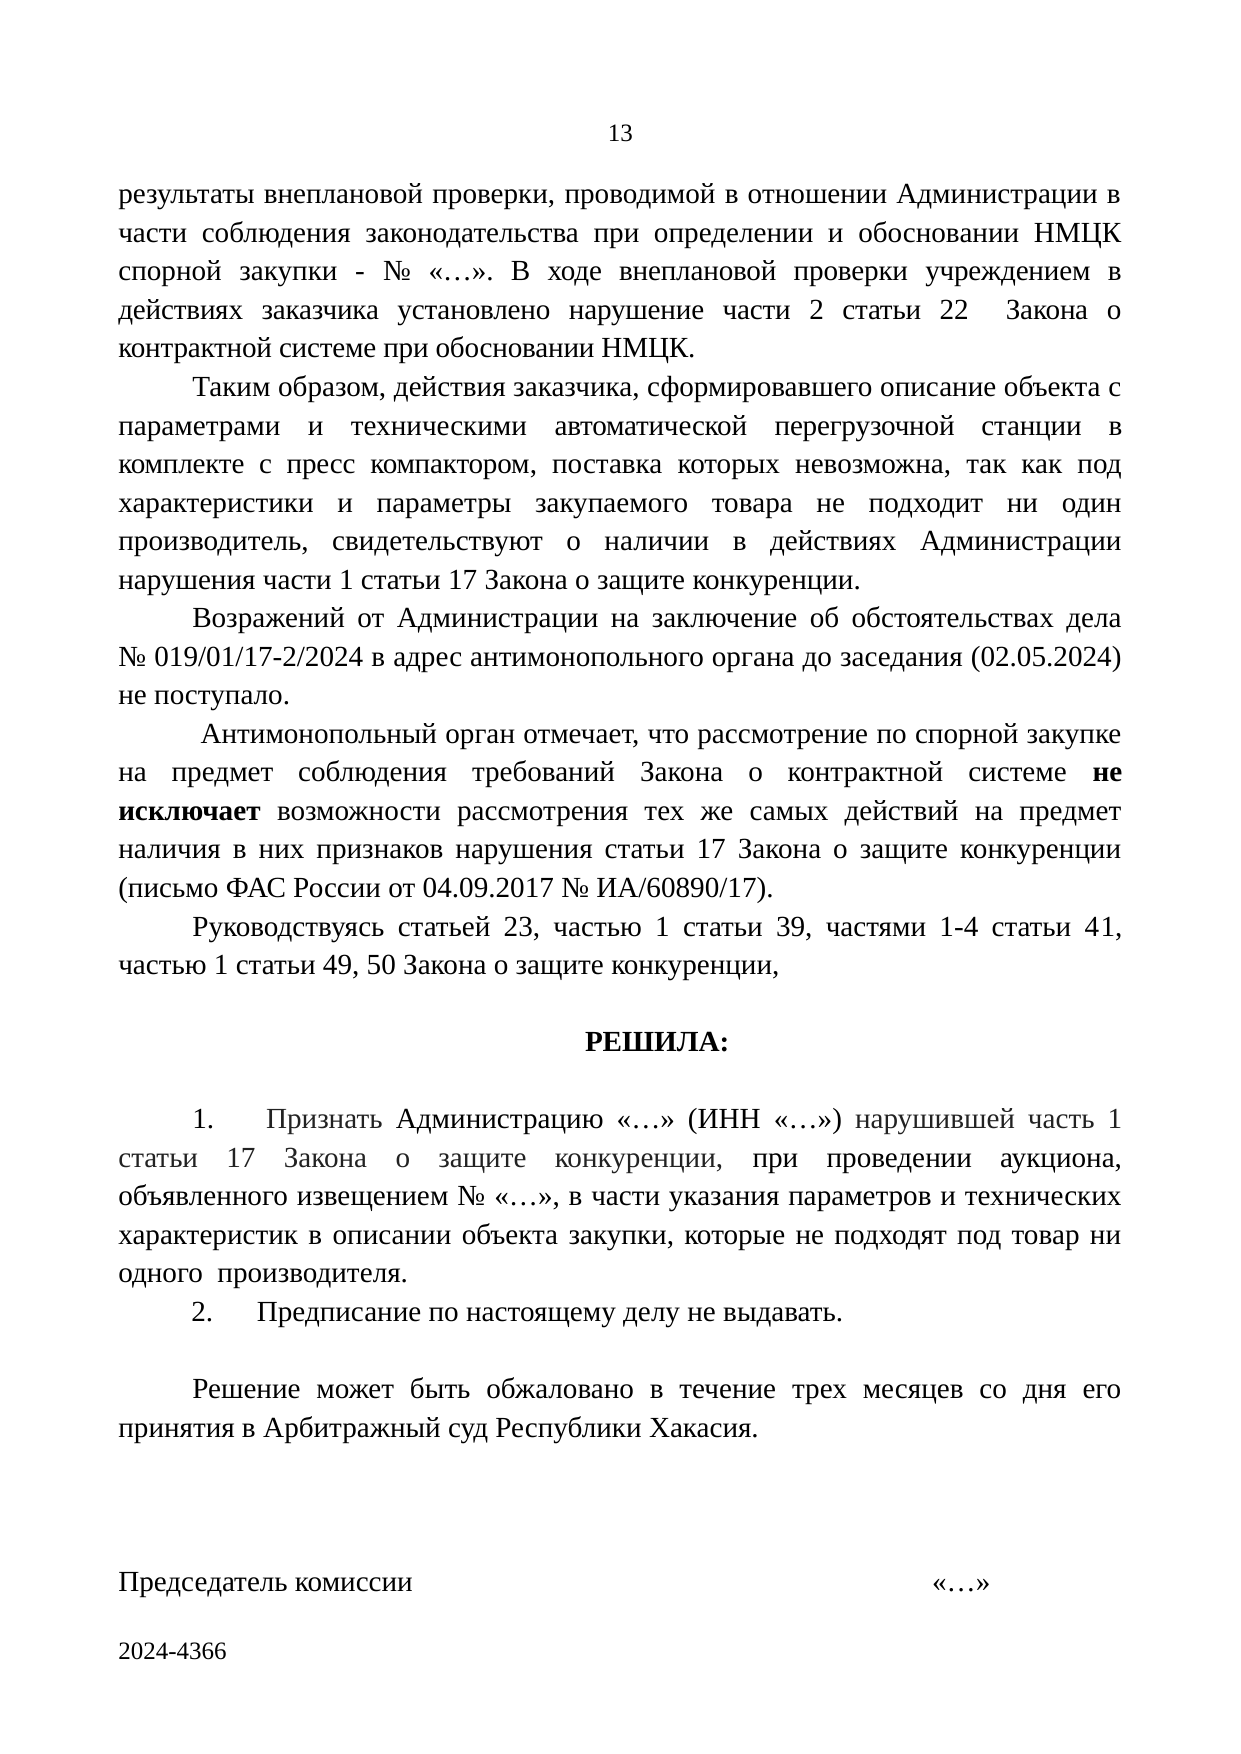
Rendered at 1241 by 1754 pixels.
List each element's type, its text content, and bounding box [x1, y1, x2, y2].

table_header «…» [833, 1525, 1169, 1605]
text результаты внеплановой проверки, проводимой в отношении Администрации в части соблюдения законодательства при определении и обосновании НМЦК спорной закупки - № «…». В ходе внеплановой проверки учреждением в действиях заказчика установлено нарушение части 2 статьи 22 Закона о контрактной системе при обосновании НМЦК. [118, 176, 1122, 364]
text Антимонопольный орган отмечает, что рассмотрение по спорной закупке на предмет соблюдения требований Закона о контрактной системе не исключает возможности рассмотрения тех же самых действий на предмет наличия в них признаков нарушения статьи 17 Закона о защите конкуренции (письмо ФАС России от 04.09.2017 № ИА/60890/17). [118, 716, 1122, 904]
table_header Председатель комиссии [107, 1525, 833, 1605]
list 2. Предписание по настоящему делу не выдавать. [118, 1294, 1122, 1328]
list Признать Администрацию «…» (ИНН «…») нарушившей часть 1 статьи 17 Закона о защите конкуренции, при проведении аукциона, объявленного извещением № «…», в части указания параметров и технических характеристик в описании объекта закупки, которые не подходят под товар ни одного производителя. [118, 1101, 1122, 1289]
text Руководствуясь статьей 23, частью 1 статьи 39, частями 1-4 статьи 41, частью 1 статьи 49, 50 Закона о защите конкуренции, [118, 909, 1122, 981]
text Возражений от Администрации на заключение об обстоятельствах дела № 019/01/17-2/2024 в адрес антимонопольного органа до заседания (02.05.2024) не поступало. [118, 600, 1122, 711]
text РЕШИЛА: [118, 1024, 1122, 1058]
text Решение может быть обжаловано в течение трех месяцев со дня его принятия в Арбитражный суд Республики Хакасия. [118, 1371, 1122, 1443]
text Таким образом, действия заказчика, сформировавшего описание объекта с параметрами и техническими автоматической перегрузочной станции в комплекте с пресс компактором, поставка которых невозможна, так как под характеристики и параметры закупаемого товара не подходит ни один производитель, свидетельствуют о наличии в действиях Администрации нарушения части 1 статьи 17 Закона о защите конкуренции. [118, 369, 1122, 595]
